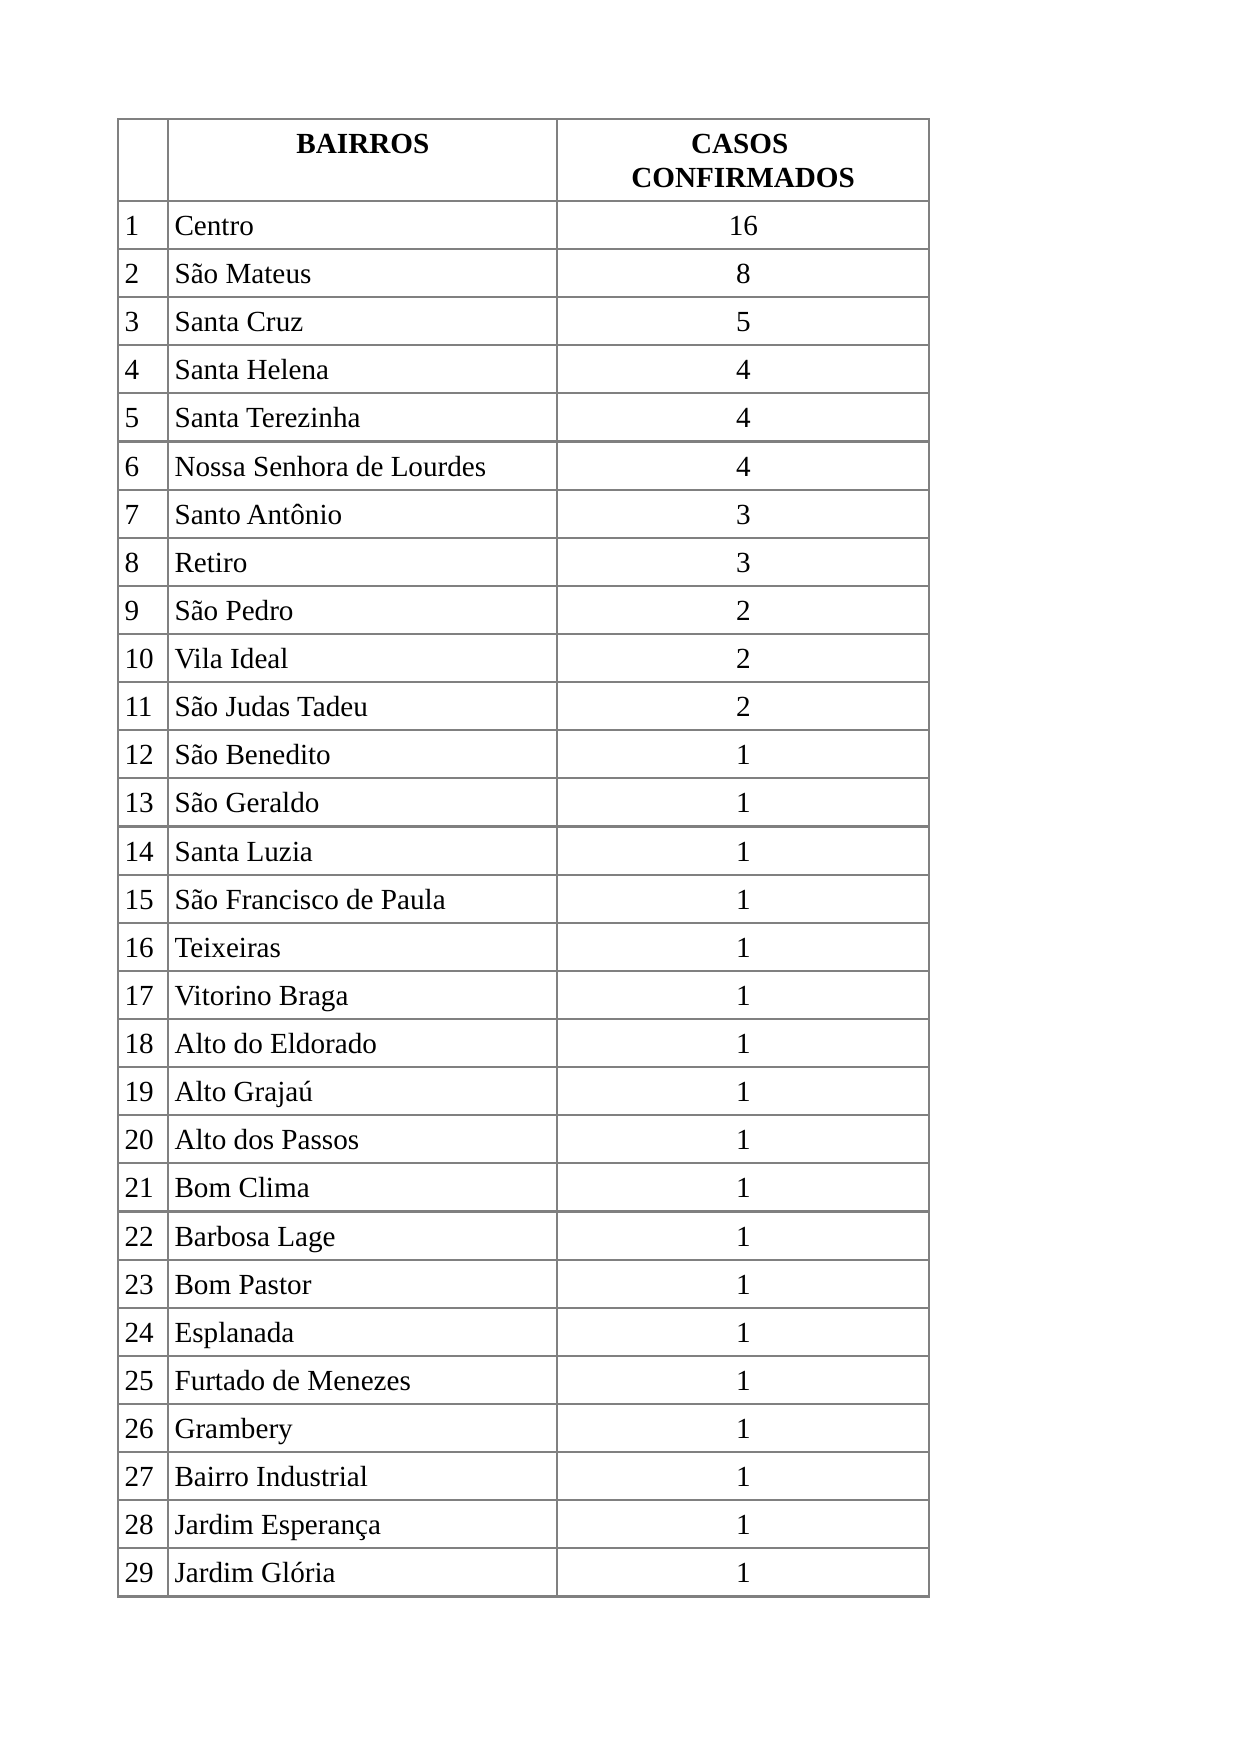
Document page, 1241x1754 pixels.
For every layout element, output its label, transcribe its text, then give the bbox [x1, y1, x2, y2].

table_cell 22 [119, 1213, 167, 1258]
table_cell 7 [119, 491, 167, 537]
table_cell São Benedito [169, 731, 556, 777]
table_cell Jardim Esperança [169, 1501, 556, 1547]
table_cell 1 [558, 876, 928, 922]
table_cell Esplanada [169, 1309, 556, 1355]
table_cell São Mateus [169, 250, 556, 296]
table_cell Alto Grajaú [169, 1068, 556, 1114]
table_cell Retiro [169, 539, 556, 585]
table_cell Alto do Eldorado [169, 1020, 556, 1066]
table_cell Bom Pastor [169, 1261, 556, 1307]
table_cell Santo Antônio [169, 491, 556, 537]
table_cell 9 [119, 587, 167, 633]
table_cell Santa Cruz [169, 298, 556, 344]
table_cell 16 [119, 924, 167, 970]
table_cell São Francisco de Paula [169, 876, 556, 922]
table_cell São Judas Tadeu [169, 683, 556, 729]
table_cell 1 [558, 1068, 928, 1114]
table_cell 28 [119, 1501, 167, 1547]
table_cell 21 [119, 1164, 167, 1210]
table_cell 4 [558, 443, 928, 488]
table_cell 11 [119, 683, 167, 729]
table_cell 2 [558, 635, 928, 681]
table_cell Grambery [169, 1405, 556, 1451]
table_cell 8 [558, 250, 928, 296]
table_cell 1 [558, 828, 928, 873]
table_cell 4 [558, 346, 928, 392]
table_cell 14 [119, 828, 167, 873]
table_cell 1 [558, 1549, 928, 1595]
table_cell Teixeiras [169, 924, 556, 970]
table_cell Centro [169, 202, 556, 248]
table_cell 25 [119, 1357, 167, 1403]
table_cell 4 [119, 346, 167, 392]
table_cell 2 [119, 250, 167, 296]
table_cell Jardim Glória [169, 1549, 556, 1595]
table_cell 23 [119, 1261, 167, 1307]
table_cell 15 [119, 876, 167, 922]
table_cell 1 [558, 1164, 928, 1210]
table_header BAIRROS [169, 120, 556, 200]
table_cell 17 [119, 972, 167, 1018]
table_cell Nossa Senhora de Lourdes [169, 443, 556, 488]
table_cell 1 [558, 972, 928, 1018]
table_cell 1 [558, 1501, 928, 1547]
table_cell 20 [119, 1116, 167, 1162]
table_cell 27 [119, 1453, 167, 1499]
table_cell Santa Luzia [169, 828, 556, 873]
table_cell 2 [558, 587, 928, 633]
table_cell Vila Ideal [169, 635, 556, 681]
table_cell 12 [119, 731, 167, 777]
table_cell São Pedro [169, 587, 556, 633]
table_cell Furtado de Menezes [169, 1357, 556, 1403]
table_cell 5 [558, 298, 928, 344]
table_cell Santa Terezinha [169, 394, 556, 440]
table_cell 13 [119, 779, 167, 825]
table_cell 19 [119, 1068, 167, 1114]
table_cell Bairro Industrial [169, 1453, 556, 1499]
table_header [119, 120, 167, 200]
table_cell 1 [558, 1020, 928, 1066]
table_cell 29 [119, 1549, 167, 1595]
table_cell 6 [119, 443, 167, 488]
table_cell 1 [558, 1309, 928, 1355]
table_cell Vitorino Braga [169, 972, 556, 1018]
table_cell 1 [558, 779, 928, 825]
table_cell São Geraldo [169, 779, 556, 825]
table_cell Barbosa Lage [169, 1213, 556, 1258]
table_cell 26 [119, 1405, 167, 1451]
table_cell 18 [119, 1020, 167, 1066]
table_cell 3 [558, 491, 928, 537]
table_cell 2 [558, 683, 928, 729]
table_cell 1 [558, 1357, 928, 1403]
table_cell 16 [558, 202, 928, 248]
table_cell 1 [558, 1405, 928, 1451]
table_cell 1 [558, 1116, 928, 1162]
table_cell Santa Helena [169, 346, 556, 392]
table_cell 3 [558, 539, 928, 585]
table_cell Bom Clima [169, 1164, 556, 1210]
table_cell Alto dos Passos [169, 1116, 556, 1162]
table_cell 5 [119, 394, 167, 440]
table_cell 1 [558, 1261, 928, 1307]
table_cell 1 [558, 1453, 928, 1499]
table_header CASOS CONFIRMADOS [558, 120, 928, 200]
table_cell 10 [119, 635, 167, 681]
table_cell 1 [119, 202, 167, 248]
table_cell 4 [558, 394, 928, 440]
table_cell 8 [119, 539, 167, 585]
table_cell 1 [558, 924, 928, 970]
table_cell 1 [558, 731, 928, 777]
table_cell 3 [119, 298, 167, 344]
table_cell 24 [119, 1309, 167, 1355]
table_cell 1 [558, 1213, 928, 1258]
